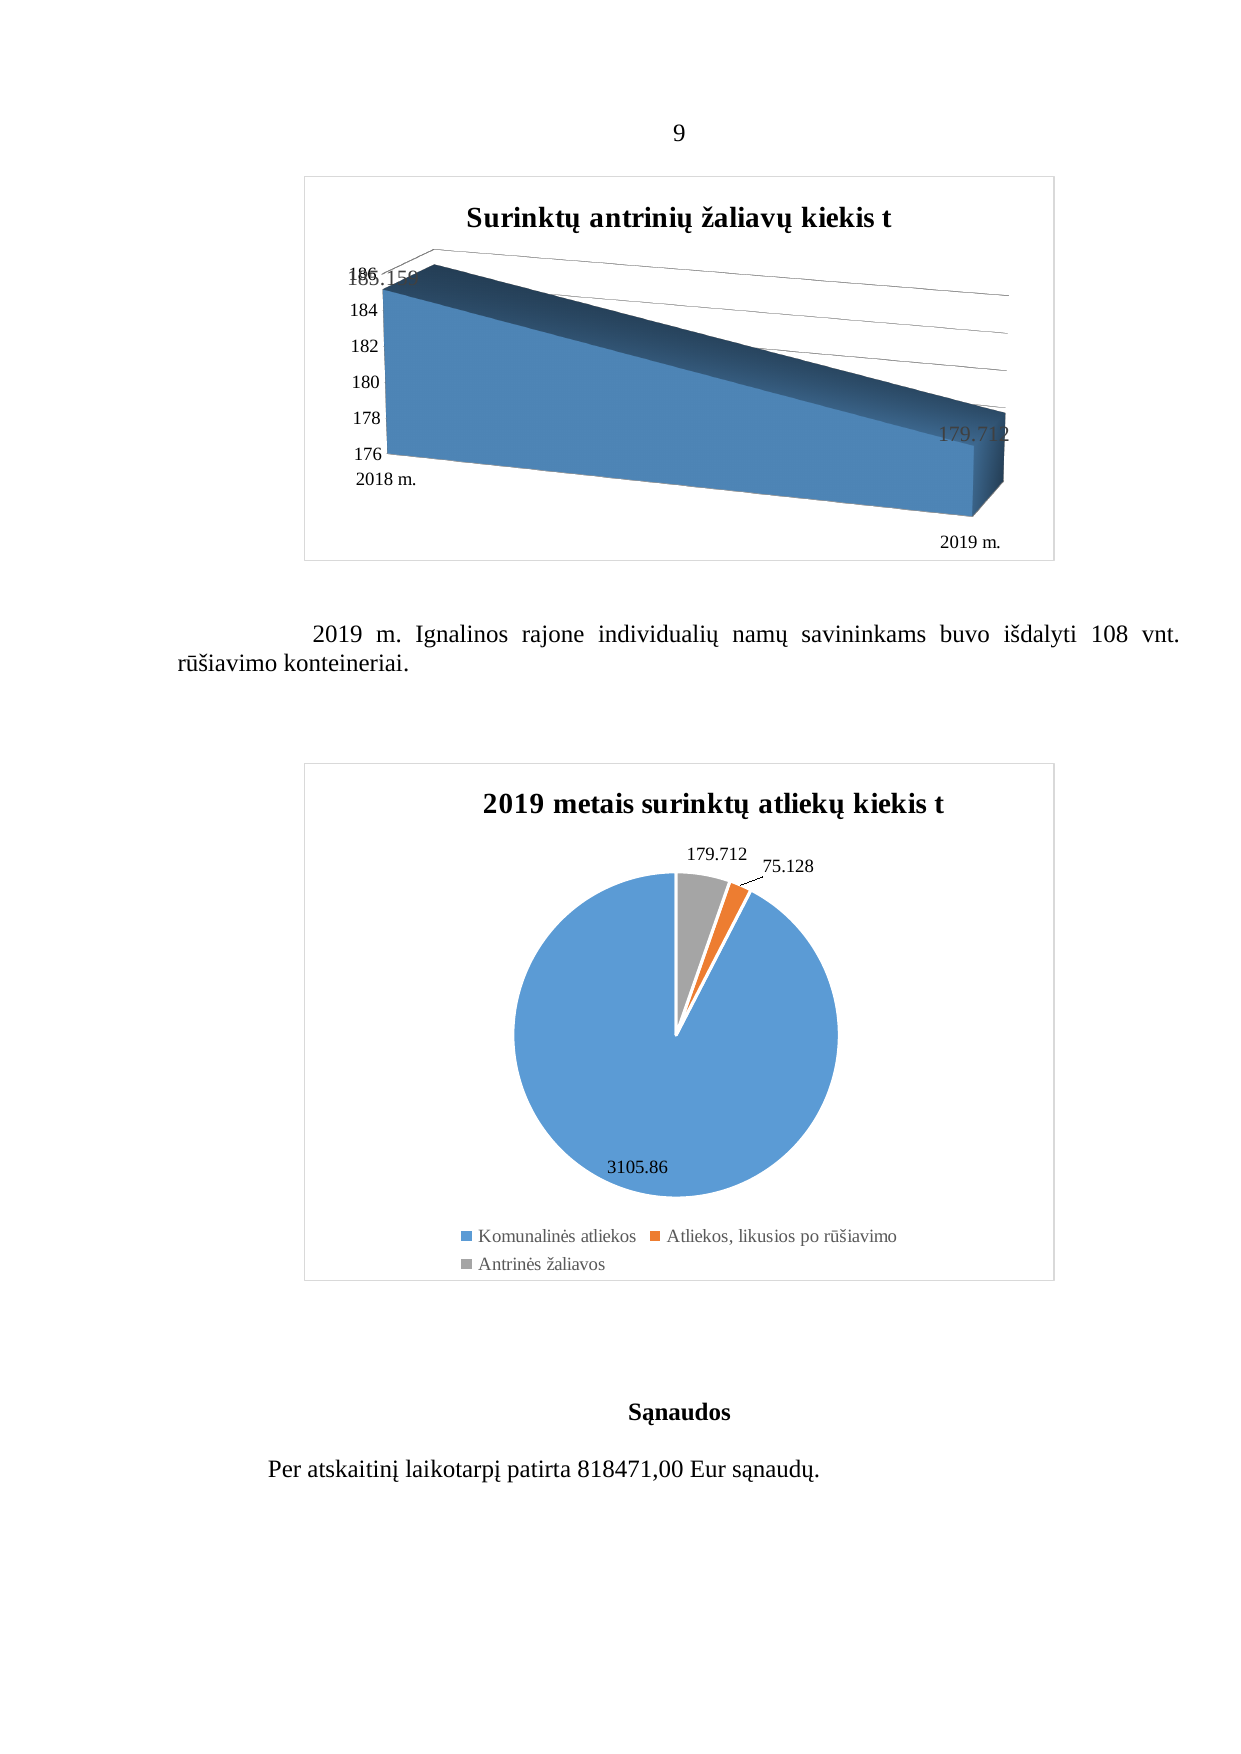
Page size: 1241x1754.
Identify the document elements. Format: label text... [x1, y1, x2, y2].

text Per atskaitinį laikotarpį patirta 818471,00 Eur sąnaudų. [177, 1454, 1181, 1483]
text Sąnaudos [177, 1397, 1181, 1425]
text 2019 m. Ignalinos rajone individualių namų savininkams buvo išdalyti 108 vnt. rūšiavimo konteineriai. [177, 619, 1181, 677]
